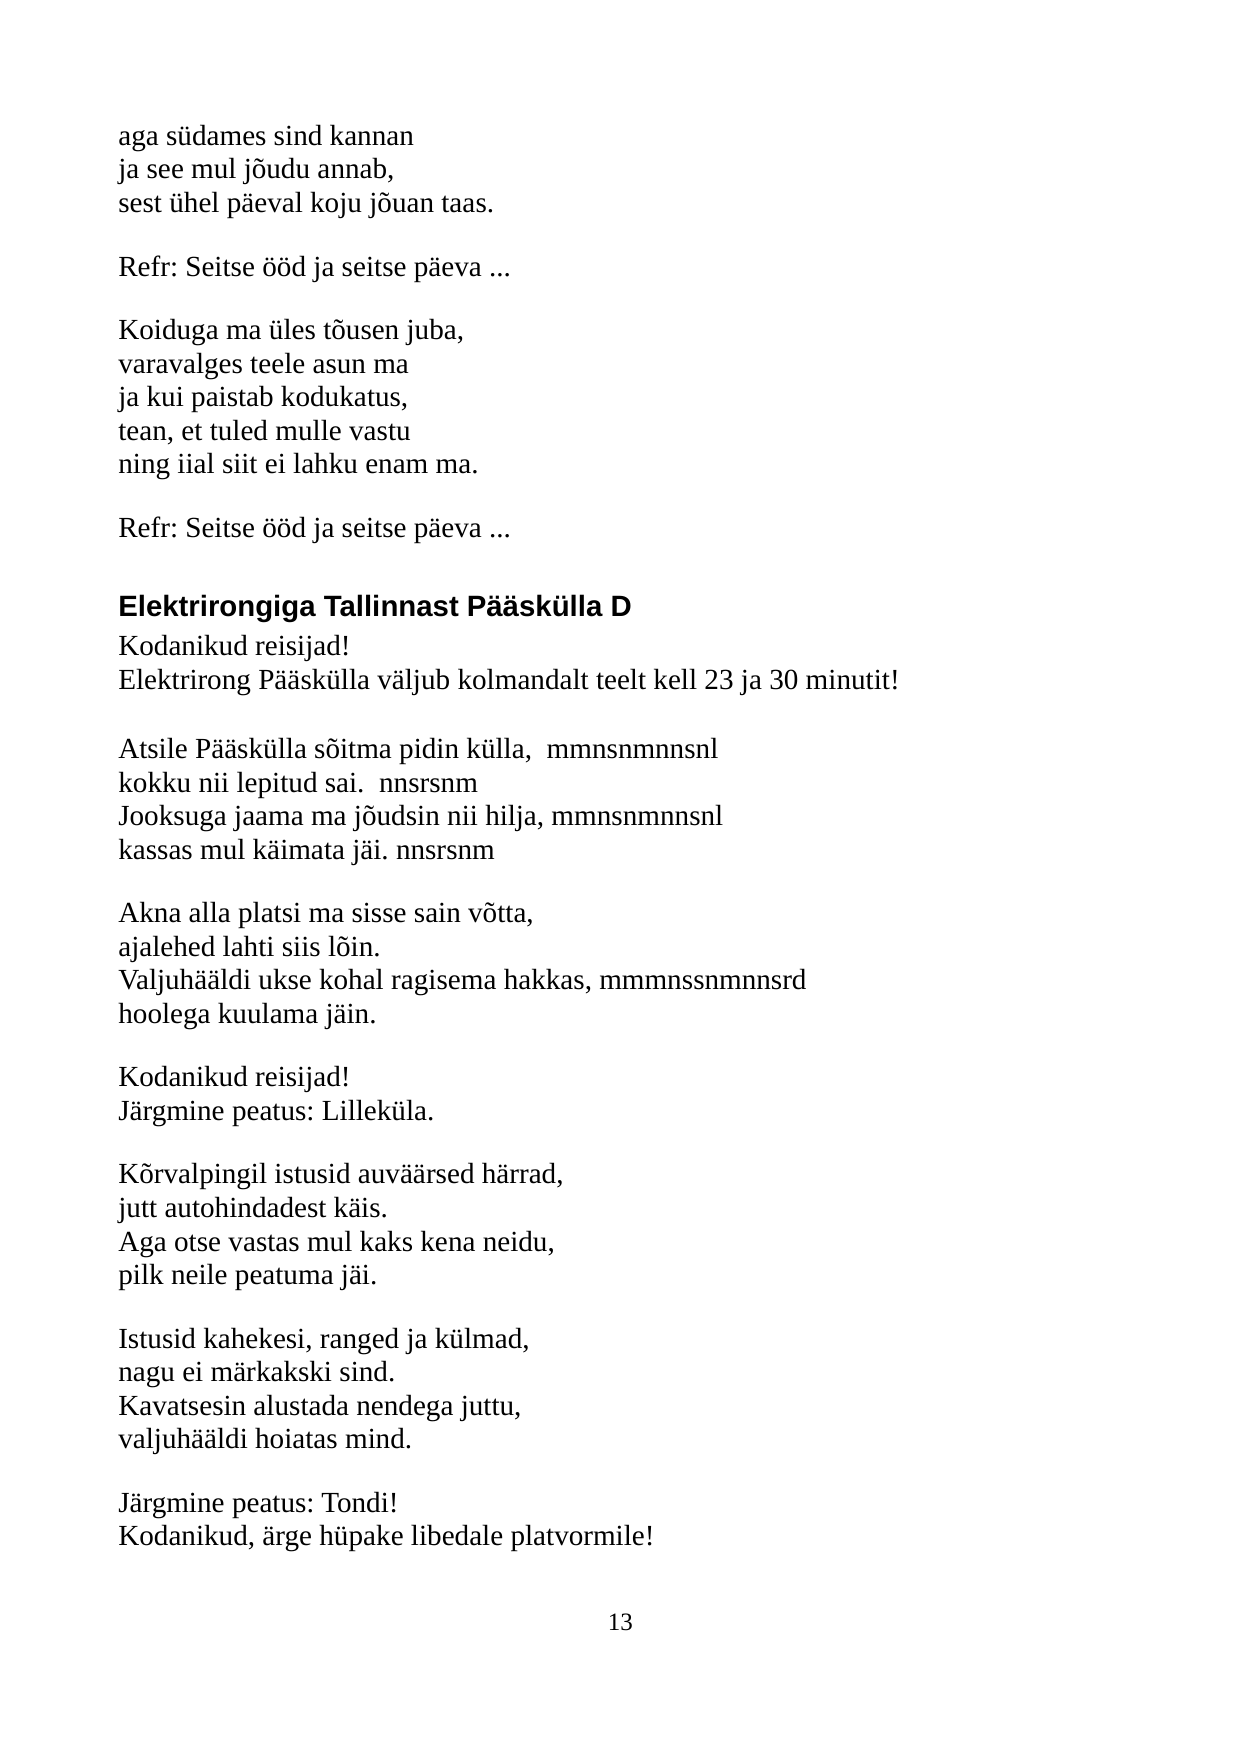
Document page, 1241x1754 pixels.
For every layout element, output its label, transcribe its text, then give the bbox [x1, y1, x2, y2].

text Atsile Pääskülla sõitma pidin külla, mmnsnmnnsnl kokku nii lepitud sai. nnsrsnm Jooksuga jaama ma jõudsin nii hilja, mmnsnmnnsnl kassas mul käimata jäi. nnsrsnm [118, 731, 1122, 865]
text Refr: Seitse ööd ja seitse päeva ... [118, 249, 1122, 282]
text Akna alla platsi ma sisse sain võtta, ajalehed lahti siis lõin. Valjuhääldi ukse kohal ragisema hakkas, mmmnssnmnnsrd hoolega kuulama jäin. [118, 895, 1122, 1029]
text Järgmine peatus: Tondi! Kodanikud, ärge hüpake libedale platvormile! [118, 1485, 1122, 1552]
text Refr: Seitse ööd ja seitse päeva ... [118, 510, 1122, 543]
text Istusid kahekesi, ranged ja külmad, nagu ei märkakski sind. Kavatsesin alustada nendega juttu, valjuhääldi hoiatas mind. [118, 1321, 1122, 1455]
text aga südames sind kannan ja see mul jõudu annab, sest ühel päeval koju jõuan taas. [118, 118, 1122, 219]
text Kodanikud reisijad! Elektrirong Pääskülla väljub kolmandalt teelt kell 23 ja 30 minutit! [118, 628, 1122, 695]
text Koiduga ma üles tõusen juba, varavalges teele asun ma ja kui paistab kodukatus, tean, et tuled mulle vastu ning iial siit ei lahku enam ma. [118, 312, 1122, 480]
subtitle Elektrirongiga Tallinnast Pääskülla D [118, 588, 1122, 622]
text Kõrvalpingil istusid auväärsed härrad, jutt autohindadest käis. Aga otse vastas mul kaks kena neidu, pilk neile peatuma jäi. [118, 1157, 1122, 1291]
text Kodanikud reisijad! Järgmine peatus: Lilleküla. [118, 1059, 1122, 1127]
